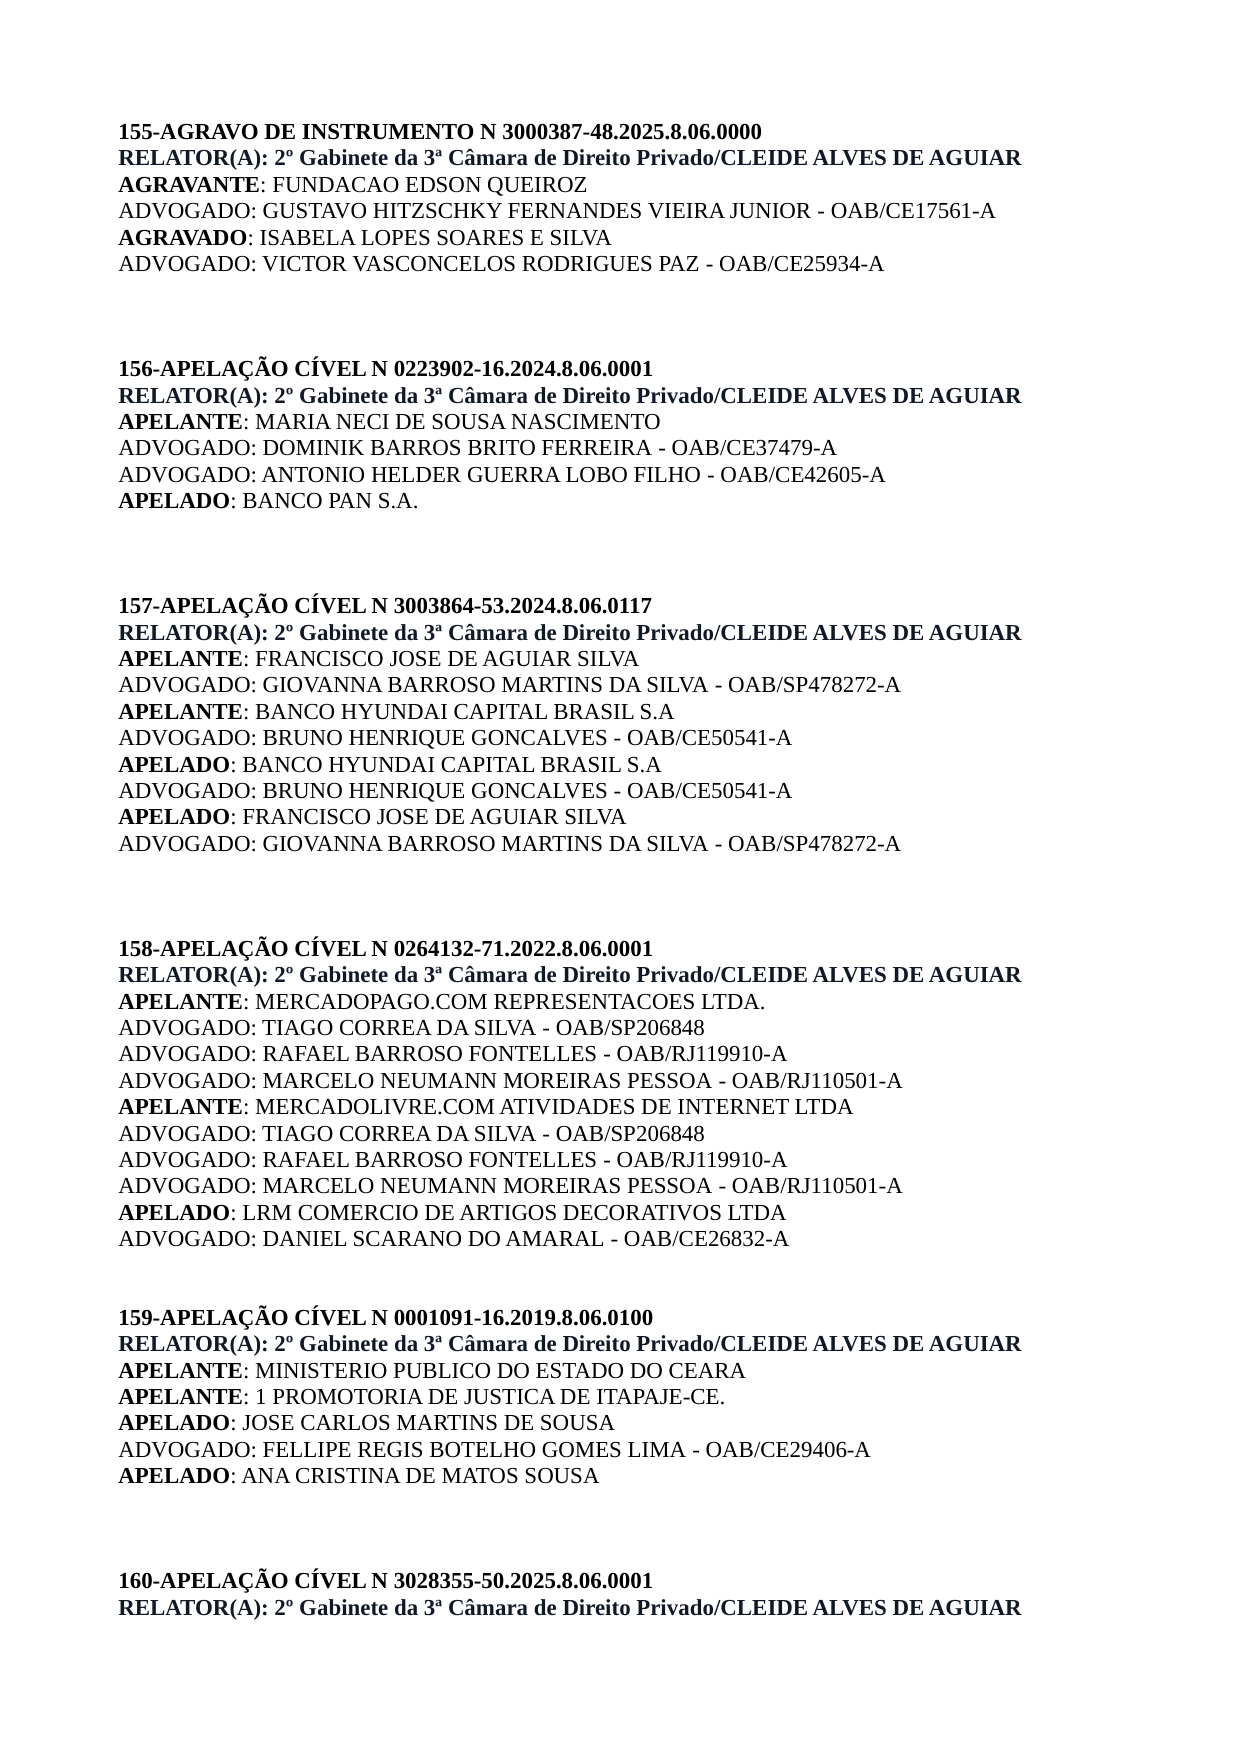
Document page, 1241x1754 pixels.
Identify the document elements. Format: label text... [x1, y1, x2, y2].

text 155-AGRAVO DE INSTRUMENTO N 3000387-48.2025.8.06.0000 RELATOR(A): 2º Gabinete da 3ª Câmara de Direito Privado/CLEIDE ALVES DE AGUIAR AGRAVANTE: FUNDACAO EDSON QUEIROZ ADVOGADO: GUSTAVO HITZSCHKY FERNANDES VIEIRA JUNIOR - OAB/CE17561-A AGRAVADO: ISABELA LOPES SOARES E SILVA ADVOGADO: VICTOR VASCONCELOS RODRIGUES PAZ - OAB/CE25934-A 156-APELAÇÃO CÍVEL N 0223902-16.2024.8.06.0001 RELATOR(A): 2º Gabinete da 3ª Câmara de Direito Privado/CLEIDE ALVES DE AGUIAR APELANTE: MARIA NECI DE SOUSA NASCIMENTO ADVOGADO: DOMINIK BARROS BRITO FERREIRA - OAB/CE37479-A ADVOGADO: ANTONIO HELDER GUERRA LOBO FILHO - OAB/CE42605-A APELADO: BANCO PAN S.A. 157-APELAÇÃO CÍVEL N 3003864-53.2024.8.06.0117 RELATOR(A): 2º Gabinete da 3ª Câmara de Direito Privado/CLEIDE ALVES DE AGUIAR APELANTE: FRANCISCO JOSE DE AGUIAR SILVA ADVOGADO: GIOVANNA BARROSO MARTINS DA SILVA - OAB/SP478272-A APELANTE: BANCO HYUNDAI CAPITAL BRASIL S.A ADVOGADO: BRUNO HENRIQUE GONCALVES - OAB/CE50541-A APELADO: BANCO HYUNDAI CAPITAL BRASIL S.A ADVOGADO: BRUNO HENRIQUE GONCALVES - OAB/CE50541-A APELADO: FRANCISCO JOSE DE AGUIAR SILVA ADVOGADO: GIOVANNA BARROSO MARTINS DA SILVA - OAB/SP478272-A 158-APELAÇÃO CÍVEL N 0264132-71.2022.8.06.0001 RELATOR(A): 2º Gabinete da 3ª Câmara de Direito Privado/CLEIDE ALVES DE AGUIAR APELANTE: MERCADOPAGO.COM REPRESENTACOES LTDA. ADVOGADO: TIAGO CORREA DA SILVA - OAB/SP206848 ADVOGADO: RAFAEL BARROSO FONTELLES - OAB/RJ119910-A ADVOGADO: MARCELO NEUMANN MOREIRAS PESSOA - OAB/RJ110501-A APELANTE: MERCADOLIVRE.COM ATIVIDADES DE INTERNET LTDA ADVOGADO: TIAGO CORREA DA SILVA - OAB/SP206848 ADVOGADO: RAFAEL BARROSO FONTELLES - OAB/RJ119910-A ADVOGADO: MARCELO NEUMANN MOREIRAS PESSOA - OAB/RJ110501-A APELADO: LRM COMERCIO DE ARTIGOS DECORATIVOS LTDA ADVOGADO: DANIEL SCARANO DO AMARAL - OAB/CE26832-A 159-APELAÇÃO CÍVEL N 0001091-16.2019.8.06.0100 RELATOR(A): 2º Gabinete da 3ª Câmara de Direito Privado/CLEIDE ALVES DE AGUIAR APELANTE: MINISTERIO PUBLICO DO ESTADO DO CEARA APELANTE: 1 PROMOTORIA DE JUSTICA DE ITAPAJE-CE. APELADO: JOSE CARLOS MARTINS DE SOUSA ADVOGADO: FELLIPE REGIS BOTELHO GOMES LIMA - OAB/CE29406-A APELADO: ANA CRISTINA DE MATOS SOUSA 160-APELAÇÃO CÍVEL N 3028355-50.2025.8.06.0001 RELATOR(A): 2º Gabinete da 3ª Câmara de Direito Privado/CLEIDE ALVES DE AGUIAR [118, 118, 1122, 1620]
